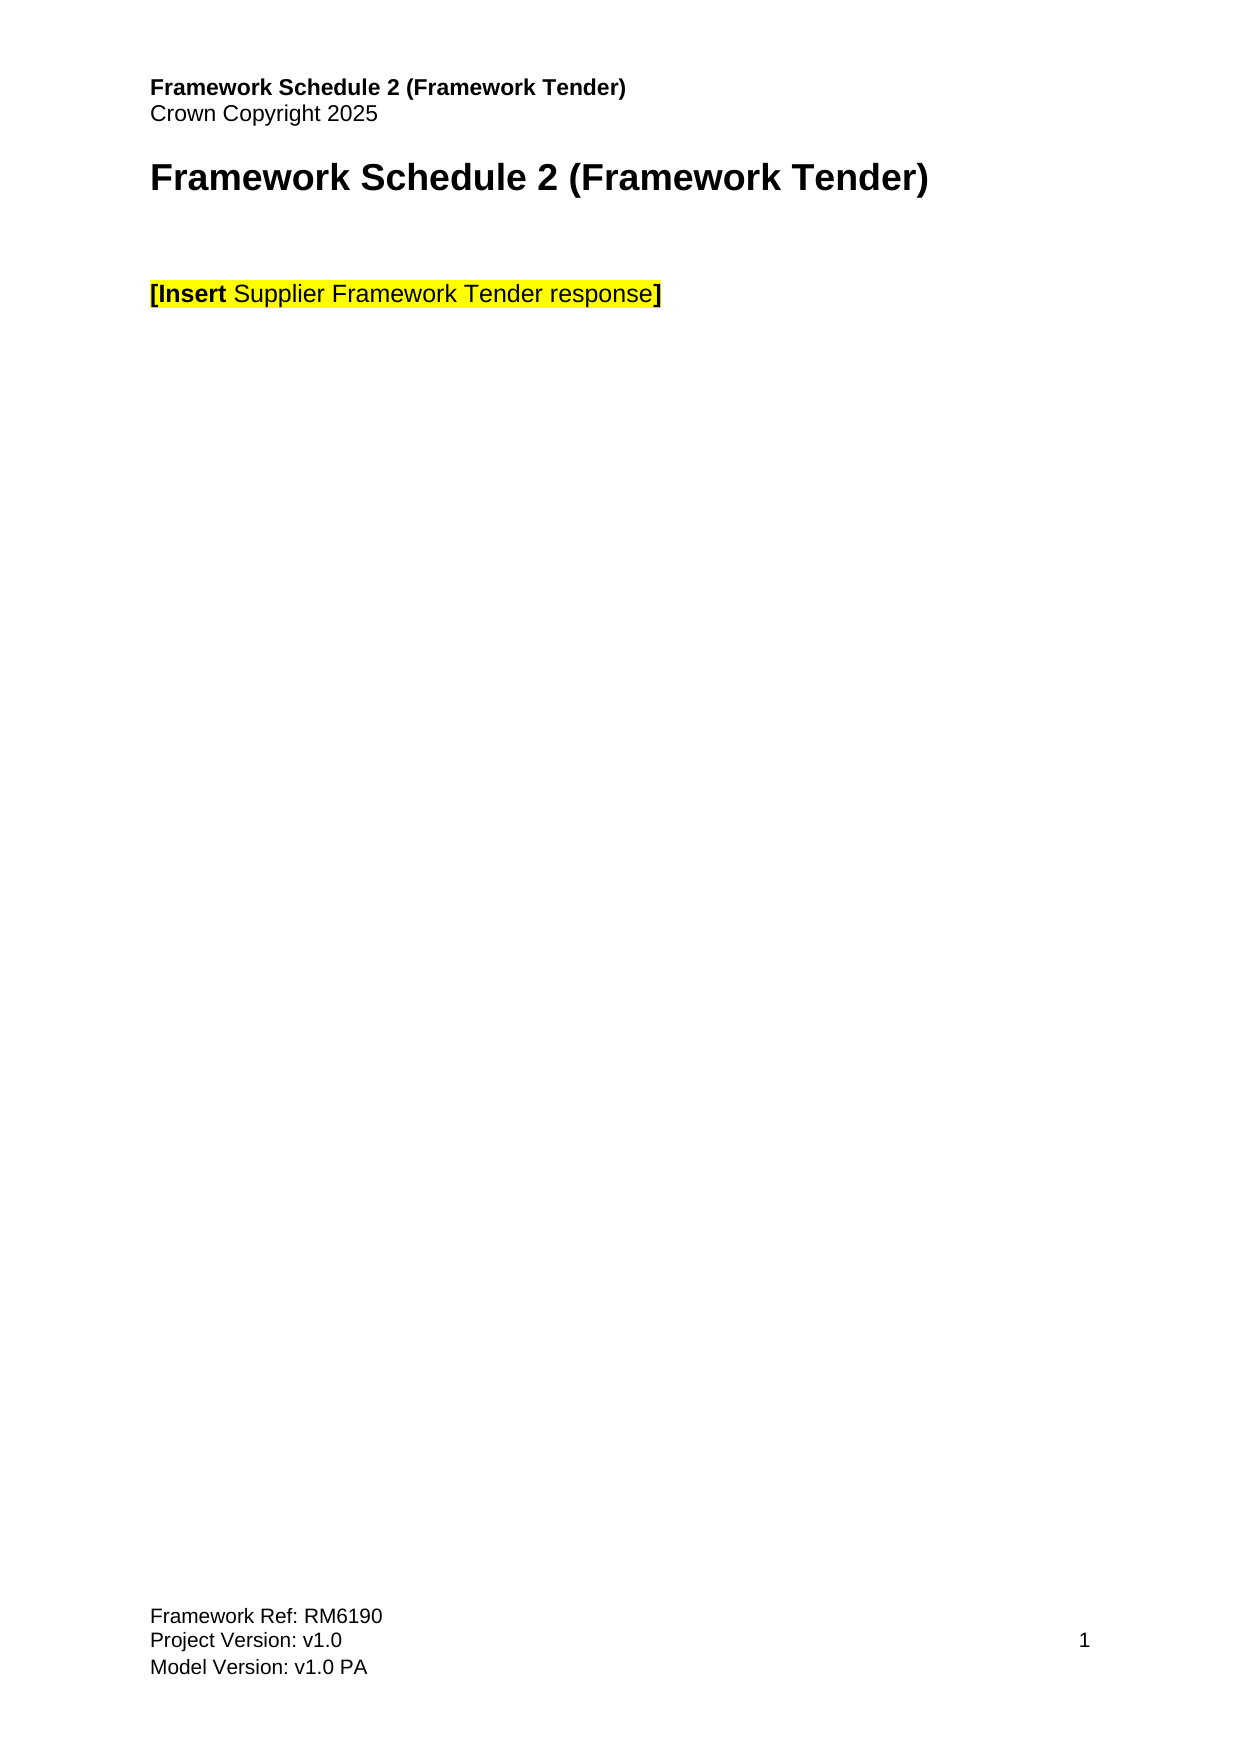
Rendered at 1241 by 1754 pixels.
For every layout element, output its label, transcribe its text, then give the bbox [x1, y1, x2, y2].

text Framework Schedule 2 (Framework Tender) [150, 155, 1090, 198]
text [Insert Supplier Framework Tender response] [150, 279, 1090, 308]
